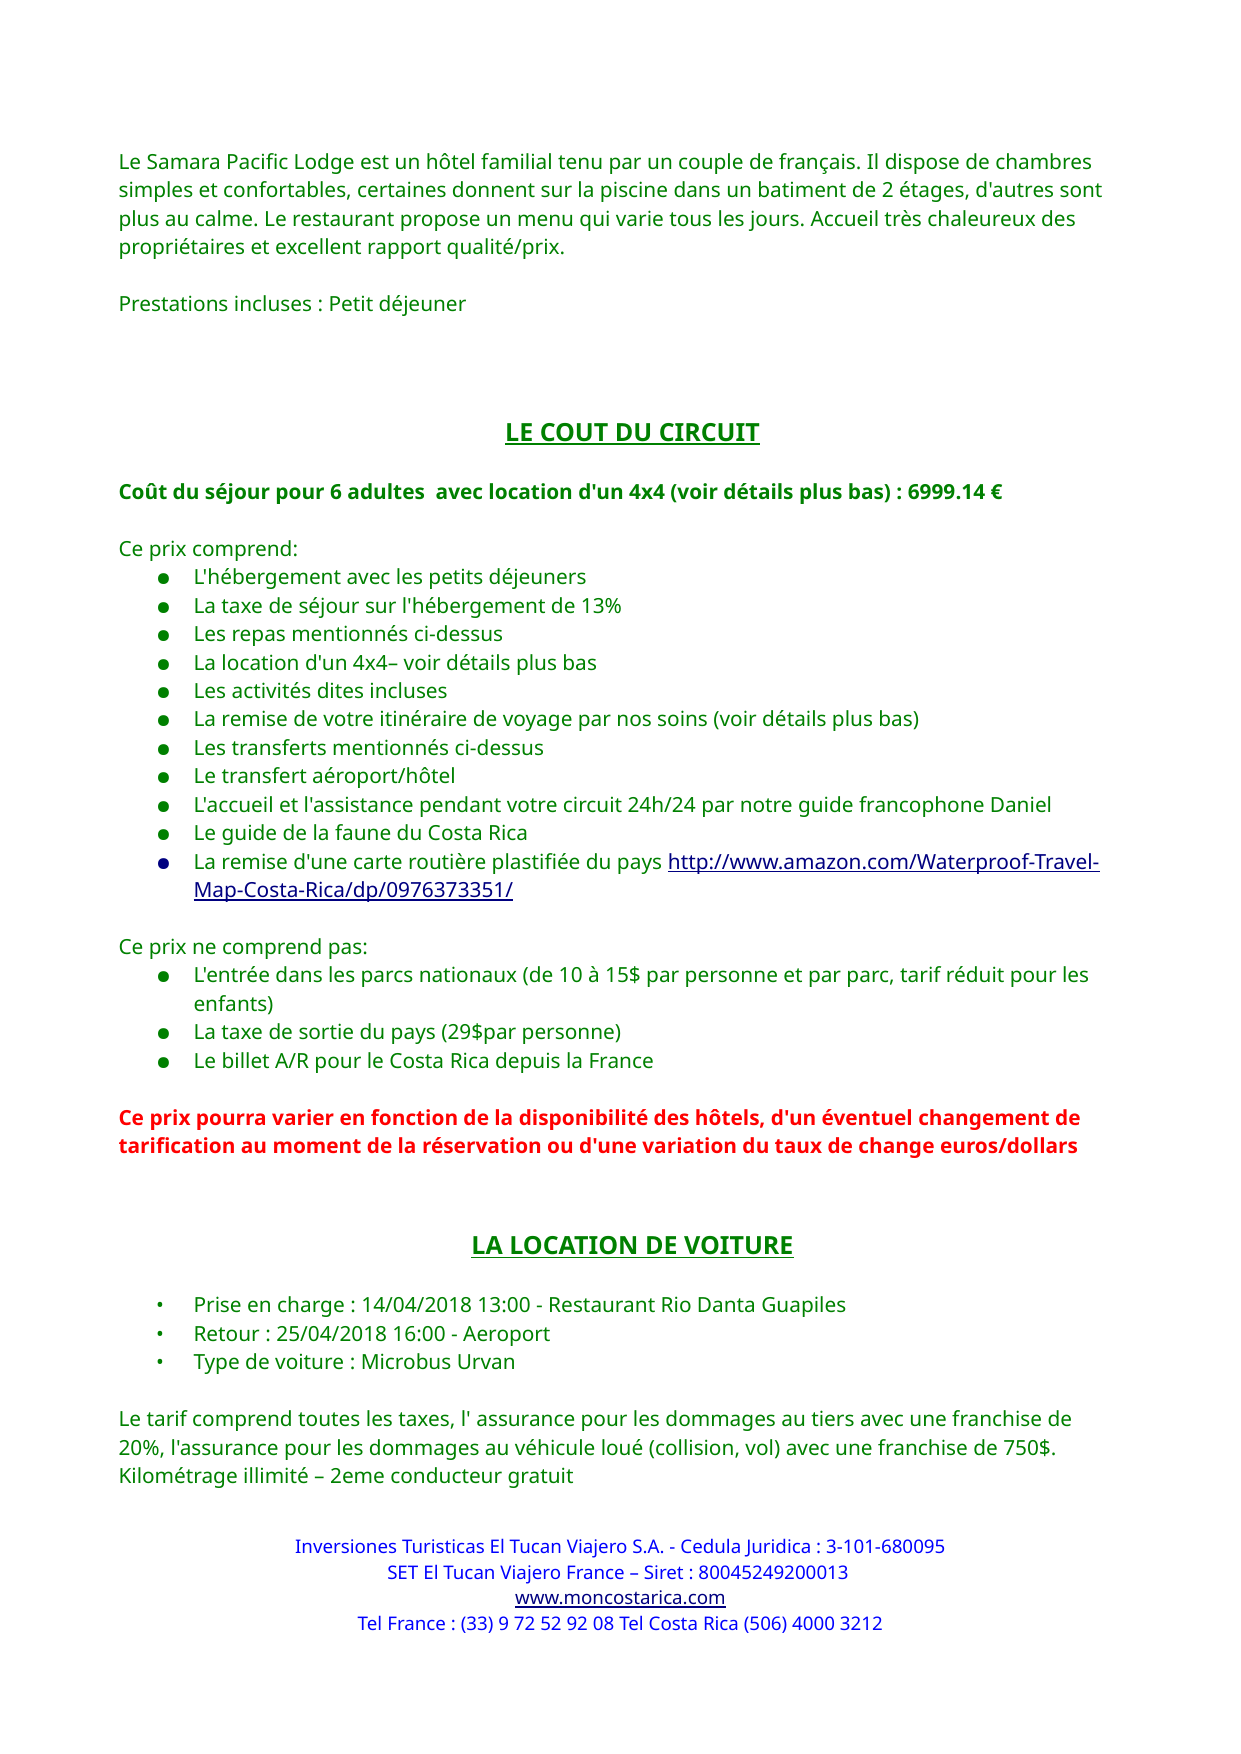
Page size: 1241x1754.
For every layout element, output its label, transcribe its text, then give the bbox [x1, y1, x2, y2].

list Le billet A/R pour le Costa Rica depuis la France [156, 1046, 1122, 1074]
text LA LOCATION DE VOITURE [118, 1228, 1146, 1262]
list La remise d'une carte routière plastifiée du pays http://www.amazon.com/Waterproof-Travel-Map-Costa-Rica/dp/0976373351/ [156, 847, 1122, 904]
text Le Samara Pacific Lodge est un hôtel familial tenu par un couple de français. Il dispose de chambres simples et confortables, certaines donnent sur la piscine dans un batiment de 2 étages, d'autres sont plus au calme. Le restaurant propose un menu qui varie tous les jours. Accueil très chaleureux des propriétaires et excellent rapport qualité/prix. [118, 147, 1122, 261]
list Les activités dites incluses [156, 676, 1122, 704]
list Retour : 25/04/2018 16:00 - Aeroport [156, 1319, 1122, 1347]
list Les transferts mentionnés ci-dessus [156, 733, 1122, 761]
text Ce prix ne comprend pas: [118, 932, 1122, 961]
text Ce prix comprend: [118, 534, 1122, 562]
text Kilométrage illimité – 2eme conducteur gratuit [118, 1461, 1122, 1489]
text Prestations incluses : Petit déjeuner [118, 289, 1122, 318]
list Le guide de la faune du Costa Rica [156, 818, 1122, 847]
list Le transfert aéroport/hôtel [156, 761, 1122, 790]
text Coût du séjour pour 6 adultes avec location d'un 4x4 (voir détails plus bas) : 6999.14 € [118, 477, 1122, 506]
list La location d'un 4x4– voir détails plus bas [156, 648, 1122, 676]
text Le tarif comprend toutes les taxes, l' assurance pour les dommages au tiers avec une franchise de 20%, l'assurance pour les dommages au véhicule loué (collision, vol) avec une franchise de 750$. [118, 1404, 1122, 1461]
list Les repas mentionnés ci-dessus [156, 619, 1122, 648]
list La taxe de séjour sur l'hébergement de 13% [156, 591, 1122, 619]
text LE COUT DU CIRCUIT [118, 414, 1146, 449]
list L'entrée dans les parcs nationaux (de 10 à 15$ par personne et par parc, tarif réduit pour les enfants) [156, 961, 1122, 1017]
list La remise de votre itinéraire de voyage par nos soins (voir détails plus bas) [156, 704, 1122, 733]
list La taxe de sortie du pays (29$par personne) [156, 1017, 1122, 1046]
list Type de voiture : Microbus Urvan [156, 1347, 1122, 1376]
list L'hébergement avec les petits déjeuners [156, 562, 1122, 591]
list Prise en charge : 14/04/2018 13:00 - Restaurant Rio Danta Guapiles [156, 1290, 1122, 1319]
text Ce prix pourra varier en fonction de la disponibilité des hôtels, d'un éventuel changement de tarification au moment de la réservation ou d'une variation du taux de change euros/dollars [118, 1103, 1122, 1159]
list L'accueil et l'assistance pendant votre circuit 24h/24 par notre guide francophone Daniel [156, 790, 1122, 818]
